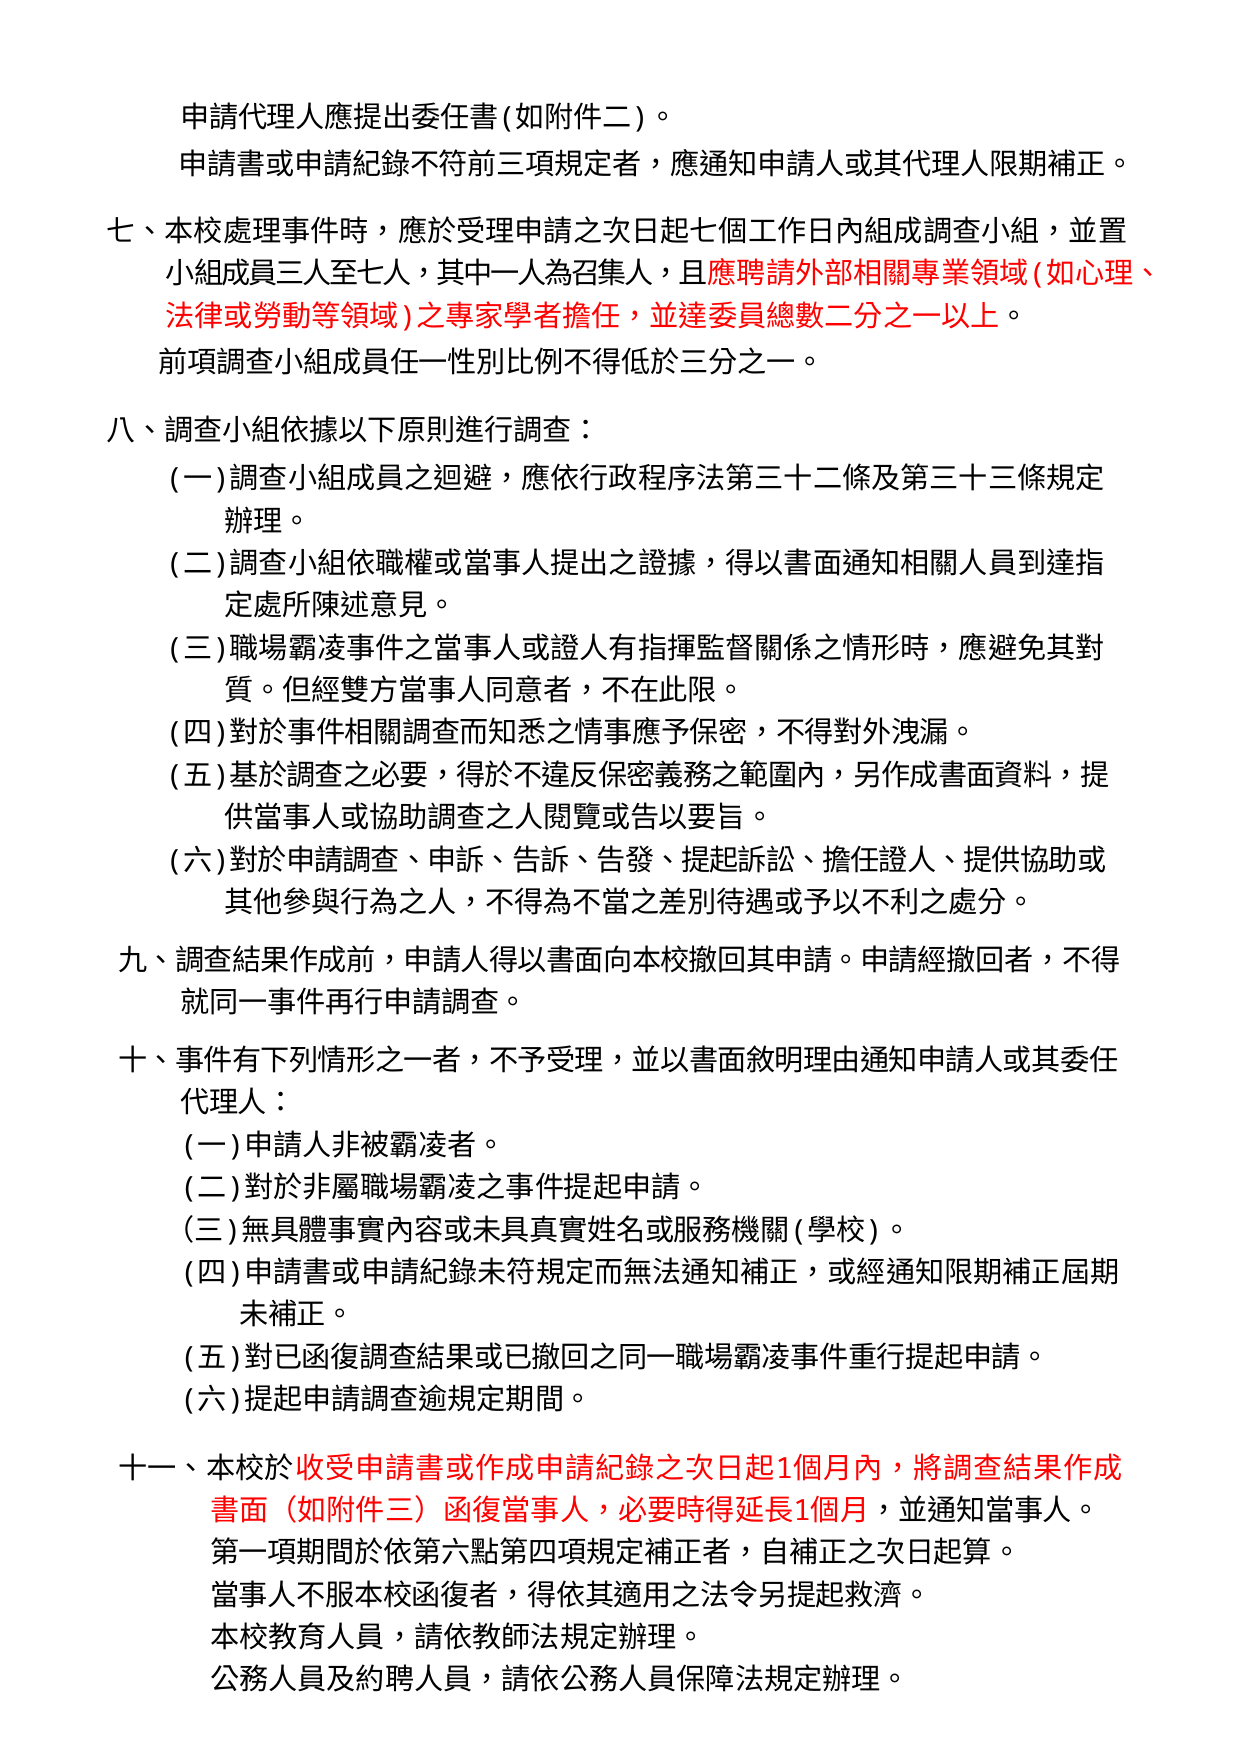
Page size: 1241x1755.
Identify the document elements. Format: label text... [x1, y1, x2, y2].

text (五)基於調查之必要，得於不違反保密義務之範圍內，另作成書面資料，提供當事人或協助調查之人閱覽或告以要旨。 [165, 751, 1123, 836]
text (三)職場霸凌事件之當事人或證人有指揮監督關係之情形時，應避免其對質。但經雙方當事人同意者，不在此限。 [165, 624, 1123, 709]
text （三)無具體事實內容或未具真實姓名或服務機關(學校)。 [165, 1206, 1161, 1248]
text (一)調查小組成員之迴避，應依行政程序法第三十二條及第三十三條規定辦理。 [165, 455, 1123, 539]
text (六)對於申請調查、申訴、告訴、告發、提起訴訟、擔任證人、提供協助或其他參與行為之人，不得為不當之差別待遇或予以不利之處分。 [165, 836, 1123, 921]
text (四)對於事件相關調查而知悉之情事應予保密，不得對外洩漏。 [165, 709, 1161, 751]
text 九、調查結果作成前，申請人得以書面向本校撤回其申請。申請經撤回者，不得就同一事件再行申請調查。 [118, 937, 1123, 1021]
text 前項調查小組成員任一性別比例不得低於三分之一。 [129, 339, 1151, 381]
text 第一項期間於依第六點第四項規定補正者，自補正之次日起算。 [210, 1529, 1011, 1571]
text 十一、本校於收受申請書或作成申請紀錄之次日起1個月內，將調查結果作成書面（如附件三）函復當事人，必要時得延長1個月，並通知當事人。 [118, 1444, 1123, 1529]
text (五)對已函復調查結果或已撤回之同一職場霸凌事件重行提起申請。 [180, 1333, 1161, 1376]
text 申請書或申請紀錄不符前三項規定者，應通知申請人或其代理人限期補正。 [178, 140, 1151, 183]
text (六)提起申請調查逾規定期間。 [180, 1376, 1161, 1418]
text 當事人不服本校函復者，得依其適用之法令另提起救濟。 [210, 1571, 1011, 1614]
text (一)申請人非被霸凌者。 [180, 1121, 1161, 1164]
text 十、事件有下列情形之一者，不予受理，並以書面敘明理由通知申請人或其委任代理人： [118, 1037, 1123, 1121]
text (四)申請書或申請紀錄未符規定而無法通知補正，或經通知限期補正屆期未補正。 [180, 1248, 1123, 1333]
text 申請代理人應提出委任書(如附件二)。 [180, 94, 1161, 136]
text 本校教育人員，請依教師法規定辦理。 [210, 1614, 1011, 1656]
text 七、本校處理事件時，應於受理申請之次日起七個工作日內組成調查小組，並置小組成員三人至七人，其中一人為召集人，且應聘請外部相關專業領域(如心理、法律或勞動等領域)之專家學者擔任，並達委員總數二分之一以上。 [106, 208, 1151, 335]
text 八、調查小組依據以下原則進行調查： [106, 406, 1161, 449]
text 公務人員及約聘人員，請依公務人員保障法規定辦理。 [210, 1656, 1011, 1698]
text (二)對於非屬職場霸凌之事件提起申請。 [180, 1164, 1161, 1206]
text (二)調查小組依職權或當事人提出之證據，得以書面通知相關人員到達指定處所陳述意見。 [165, 539, 1123, 624]
